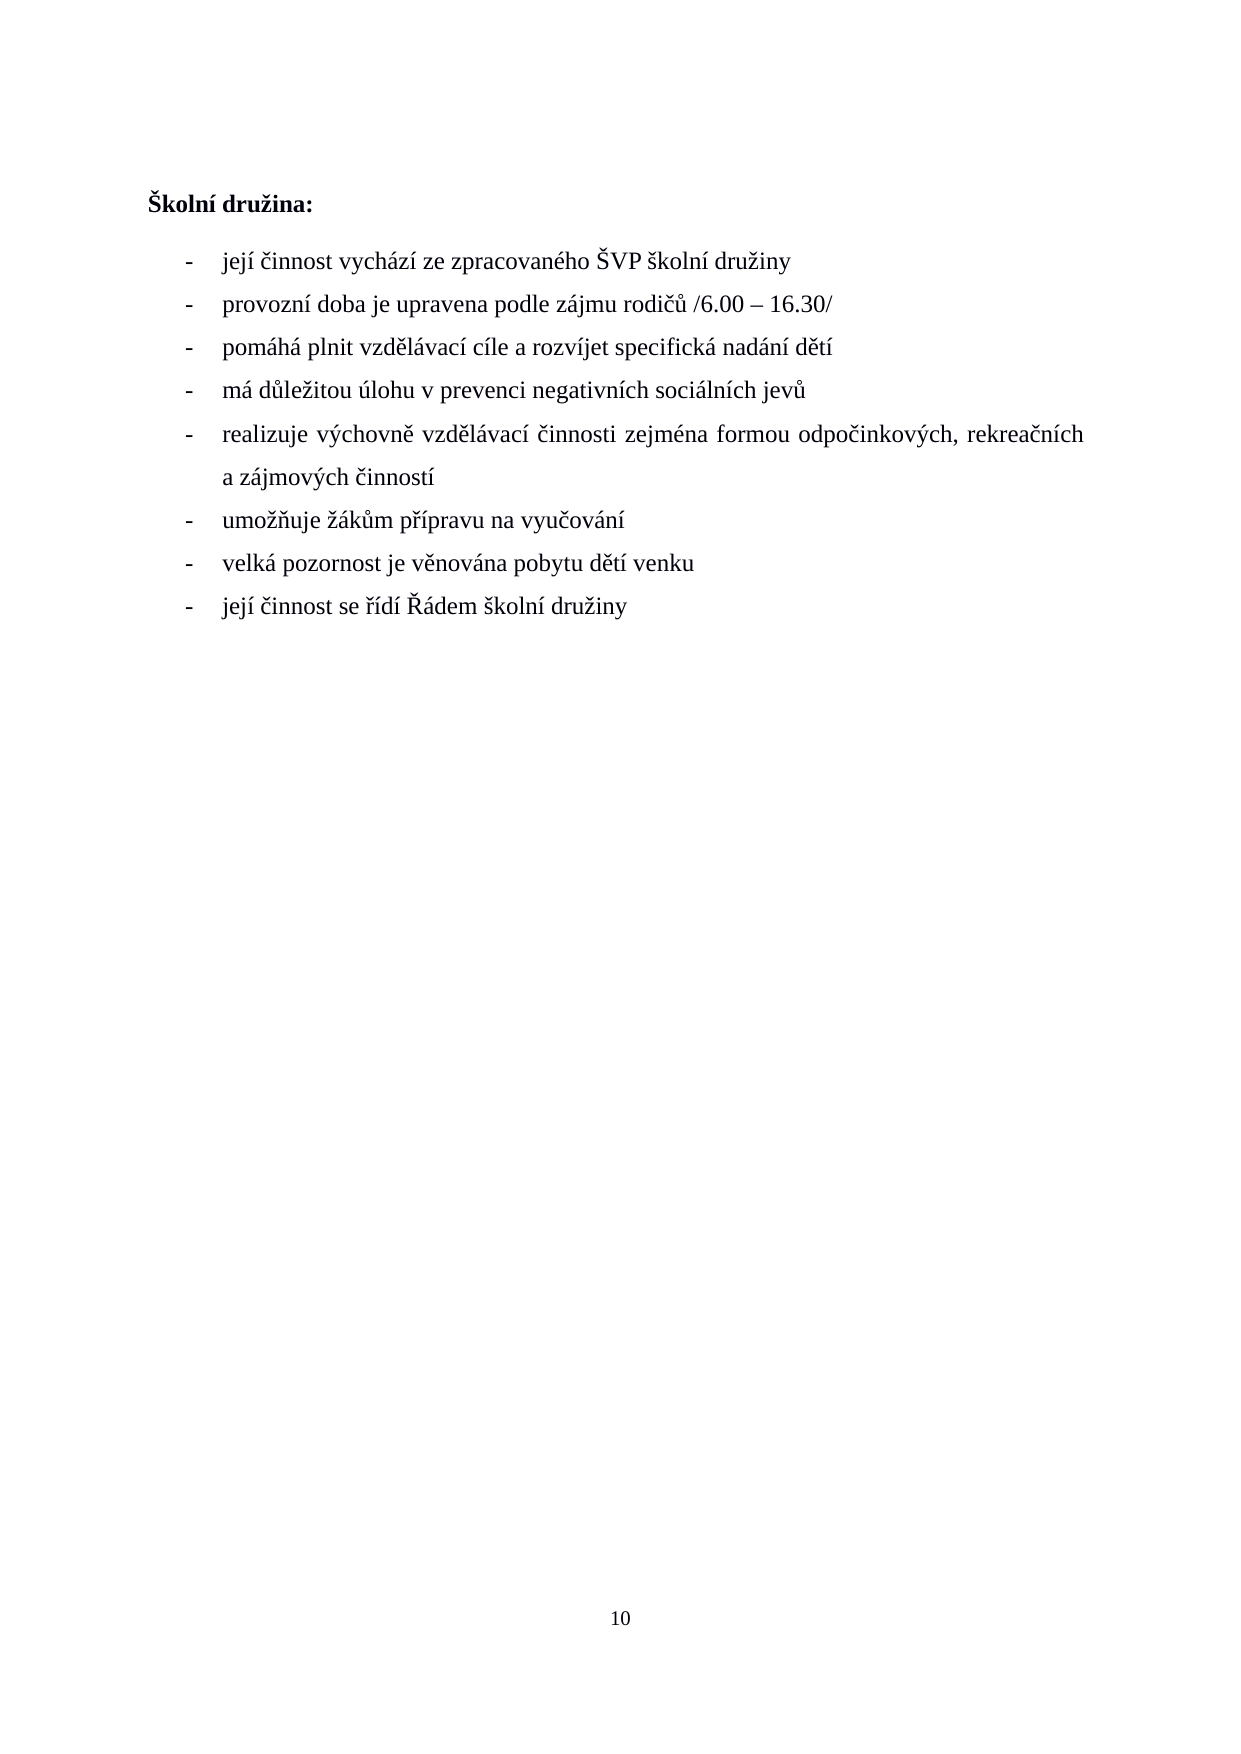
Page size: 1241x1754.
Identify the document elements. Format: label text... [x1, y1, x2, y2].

list velká pozornost je věnována pobytu dětí venku [185, 548, 1093, 577]
list její činnost vychází ze zpracovaného ŠVP školní družiny [185, 246, 1093, 275]
list provozní doba je upravena podle zájmu rodičů /6.00 – 16.30/ [185, 289, 1093, 318]
list realizuje výchovně vzdělávací činnosti zejména formou odpočinkových, rekreačních a zájmových činností [185, 419, 1093, 491]
list má důležitou úlohu v prevenci negativních sociálních jevů [185, 376, 1093, 404]
list pomáhá plnit vzdělávací cíle a rozvíjet specifická nadání dětí [185, 332, 1093, 361]
list její činnost se řídí Řádem školní družiny [185, 591, 1093, 620]
list umožňuje žákům přípravu na vyučování [185, 505, 1093, 534]
text Školní družina: [148, 189, 1093, 217]
